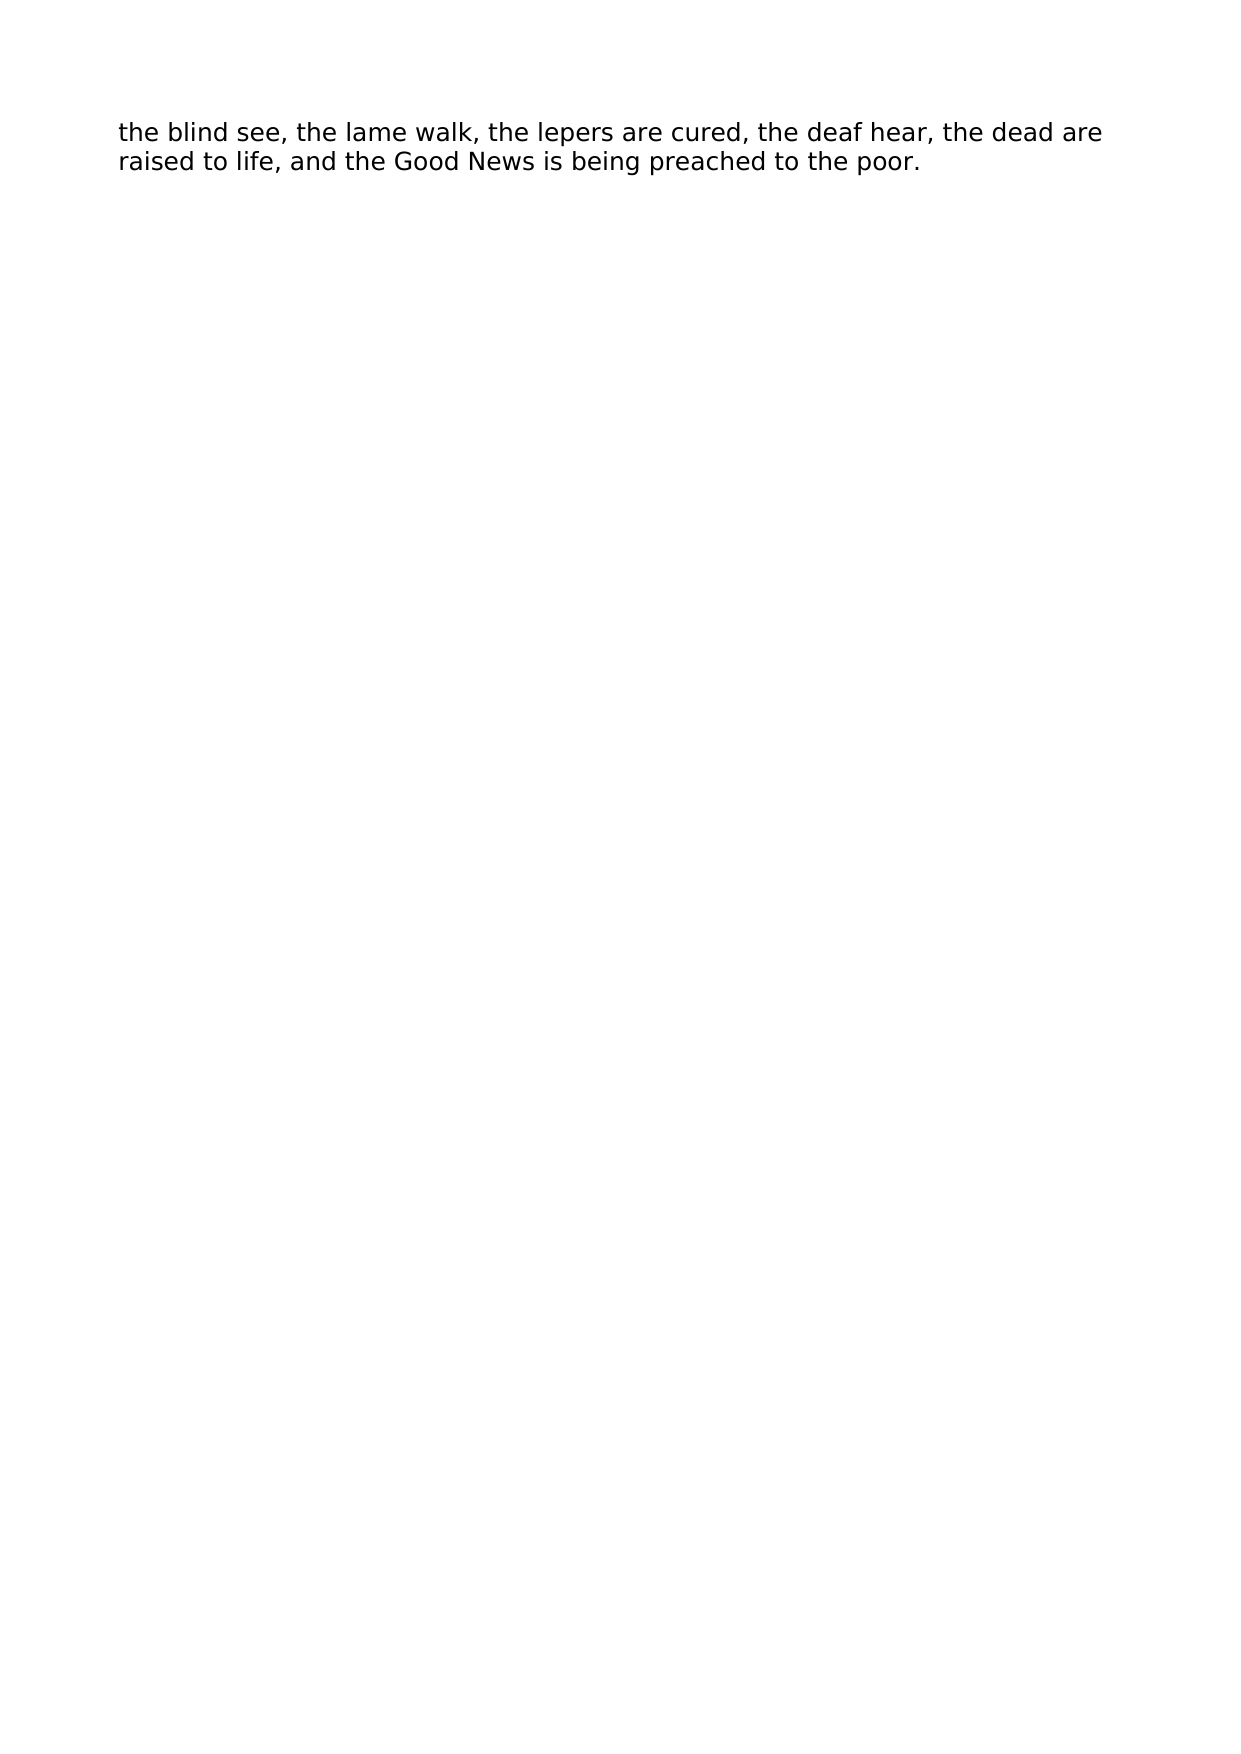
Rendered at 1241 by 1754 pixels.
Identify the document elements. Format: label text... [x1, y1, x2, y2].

text the blind see, the lame walk, the lepers are cured, the deaf hear, the dead are raised to life, and the Good News is being preached to the poor. [118, 118, 1122, 176]
